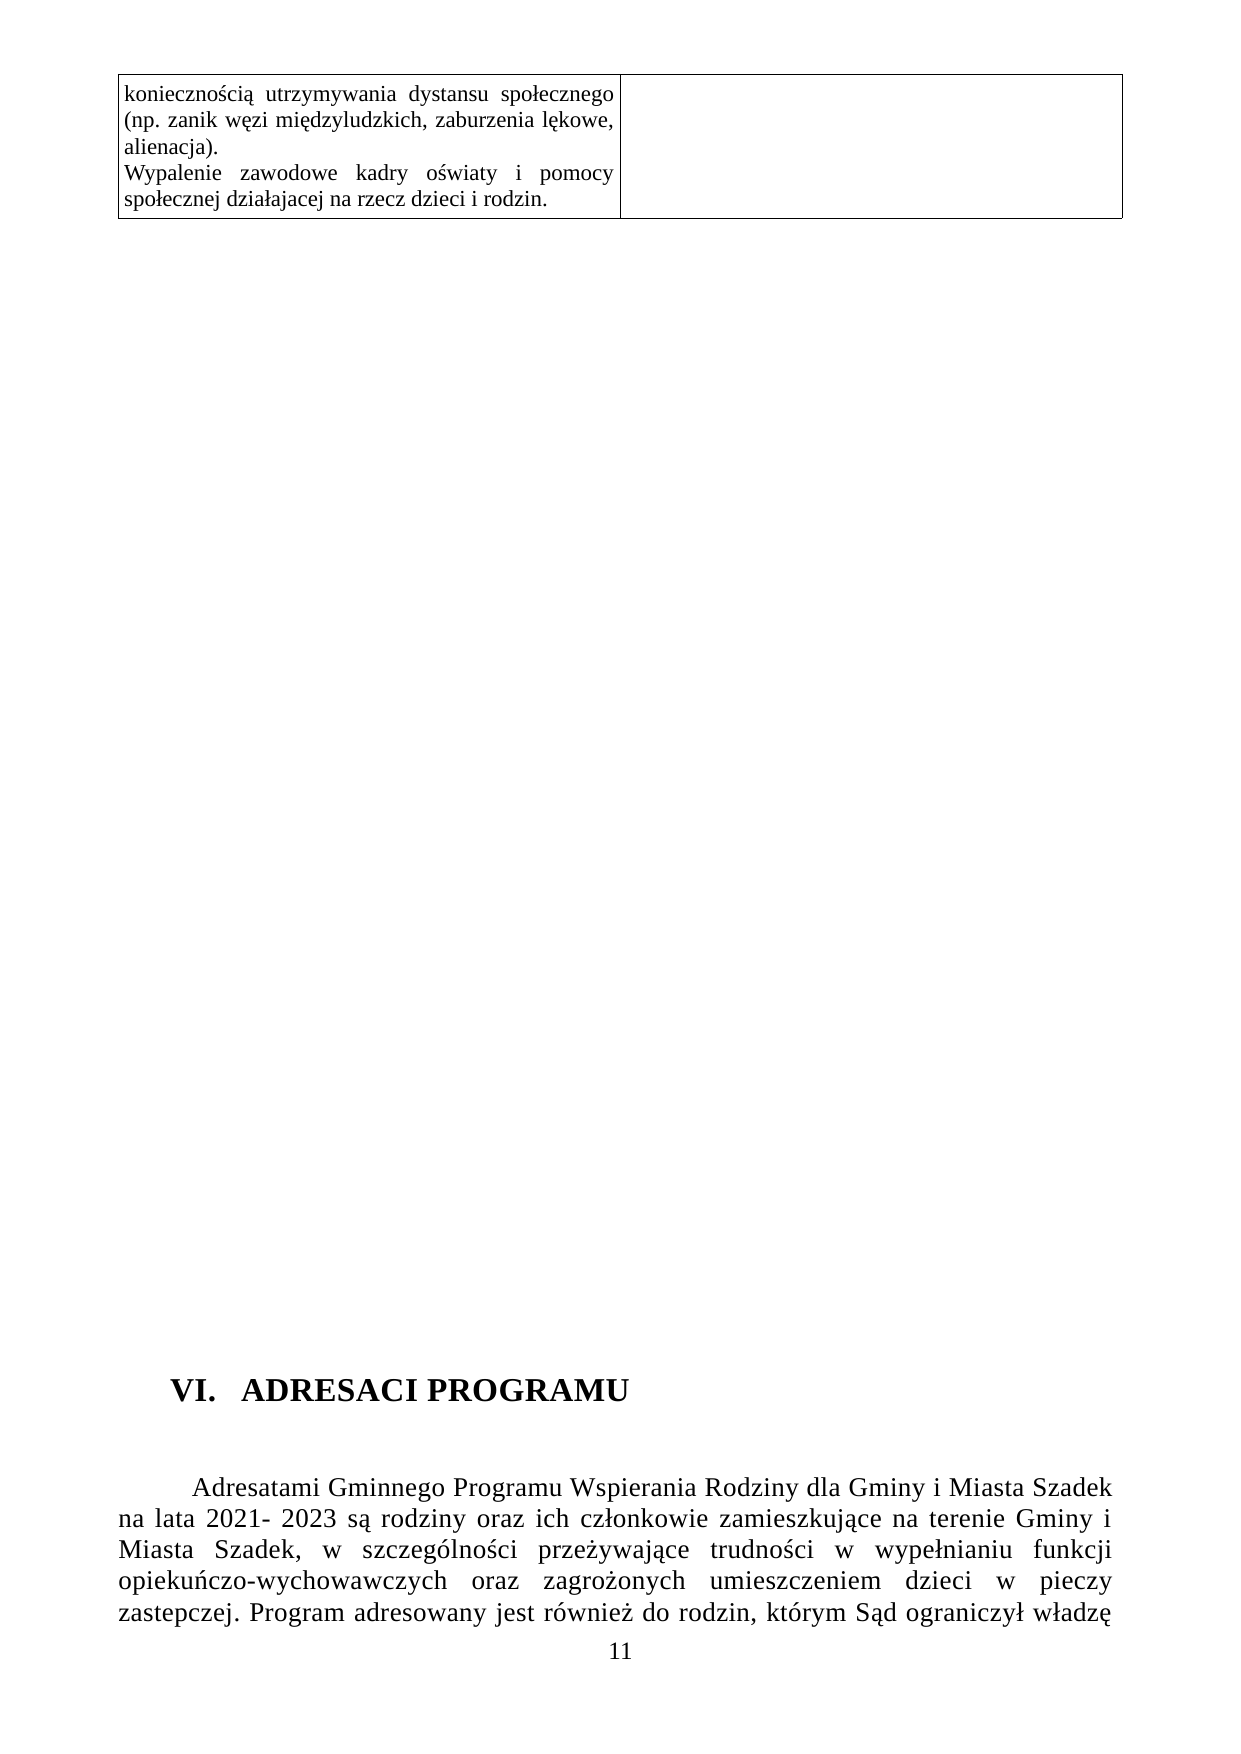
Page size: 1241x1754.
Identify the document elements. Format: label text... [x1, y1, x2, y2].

table_cell koniecznością utrzymywania dystansu społecznego (np. zanik węzi międzyludzkich, zaburzenia lękowe, alienacja). Wypalenie zawodowe kadry oświaty i pomocy społecznej działajacej na rzecz dzieci i rodzin. [119, 75, 620, 217]
table_cell [621, 75, 1122, 217]
text Adresatami Gminnego Programu Wspierania Rodziny dla Gminy i Miasta Szadek na lata 2021- 2023 są rodziny oraz ich członkowie zamieszkujące na terenie Gminy i Miasta Szadek, w szczególności przeżywające trudności w wypełnianiu funkcji opiekuńczo-wychowawczych oraz zagrożonych umieszczeniem dzieci w pieczy zastepczej. Program adresowany jest również do rodzin, którym Sąd ograniczył władzę [118, 1471, 1114, 1627]
text VI. ADRESACI PROGRAMU [118, 1370, 1114, 1409]
